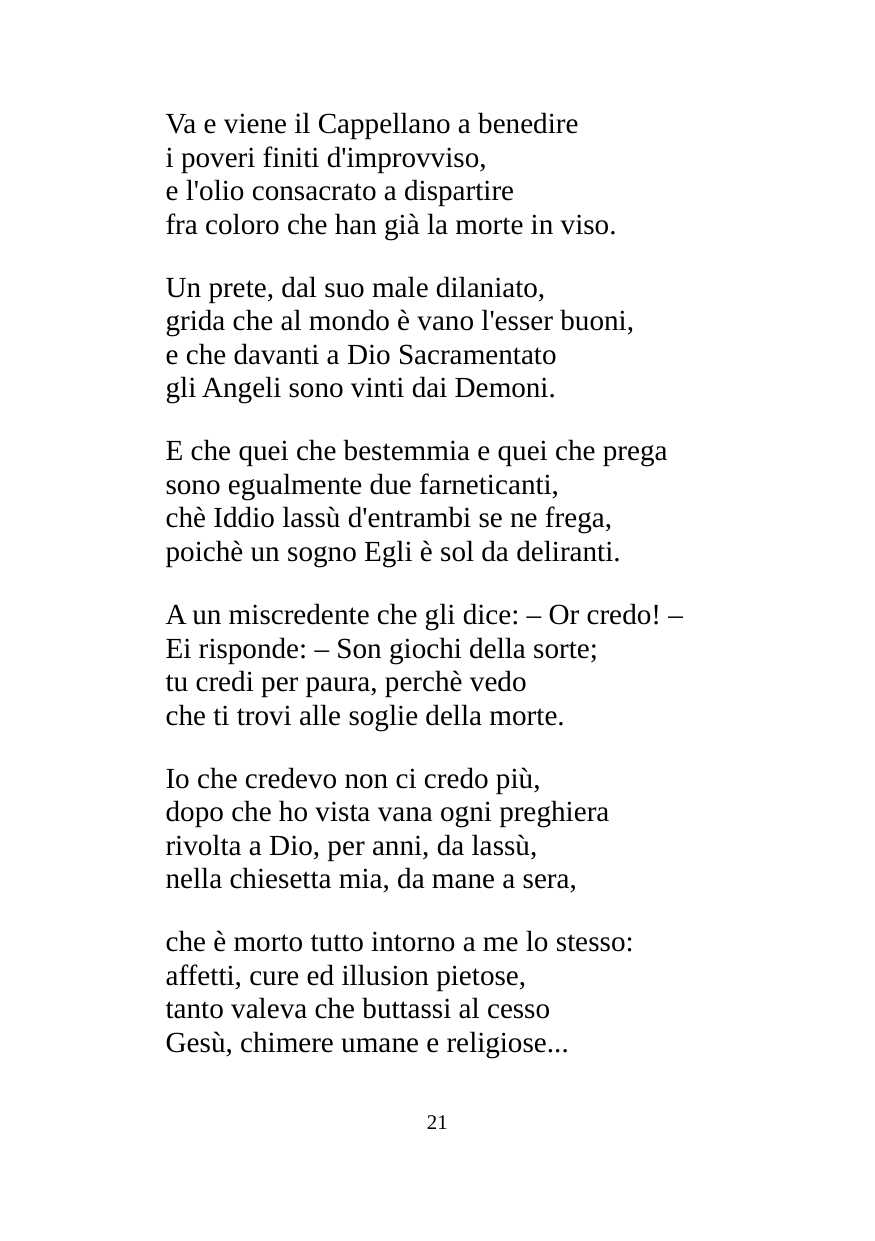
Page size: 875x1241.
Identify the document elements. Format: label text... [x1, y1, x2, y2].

text E che quei che bestemmia e quei che prega sono egualmente due farneticanti, chè Iddio lassù d'entrambi se ne frega, poichè un sogno Egli è sol da deliranti. [165, 433, 768, 568]
text Va e viene il Cappellano a benedire i poveri finiti d'improvviso, e l'olio consacrato a dispartire fra coloro che han già la morte in viso. [165, 106, 768, 240]
text Un prete, dal suo male dilaniato, grida che al mondo è vano l'esser buoni, e che davanti a Dio Sacramentato gli Angeli sono vinti dai Demoni. [165, 270, 768, 404]
text Io che credevo non ci credo più, dopo che ho vista vana ogni preghiera rivolta a Dio, per anni, da lassù, nella chiesetta mia, da mane a sera, [165, 761, 768, 895]
text che è morto tutto intorno a me lo stesso: affetti, cure ed illusion pietose, tanto valeva che buttassi al cesso Gesù, chimere umane e religiose... [165, 924, 768, 1059]
text A un miscredente che gli dice: – Or credo! – Ei risponde: – Son giochi della sorte; tu credi per paura, perchè vedo che ti trovi alle soglie della morte. [165, 597, 768, 731]
